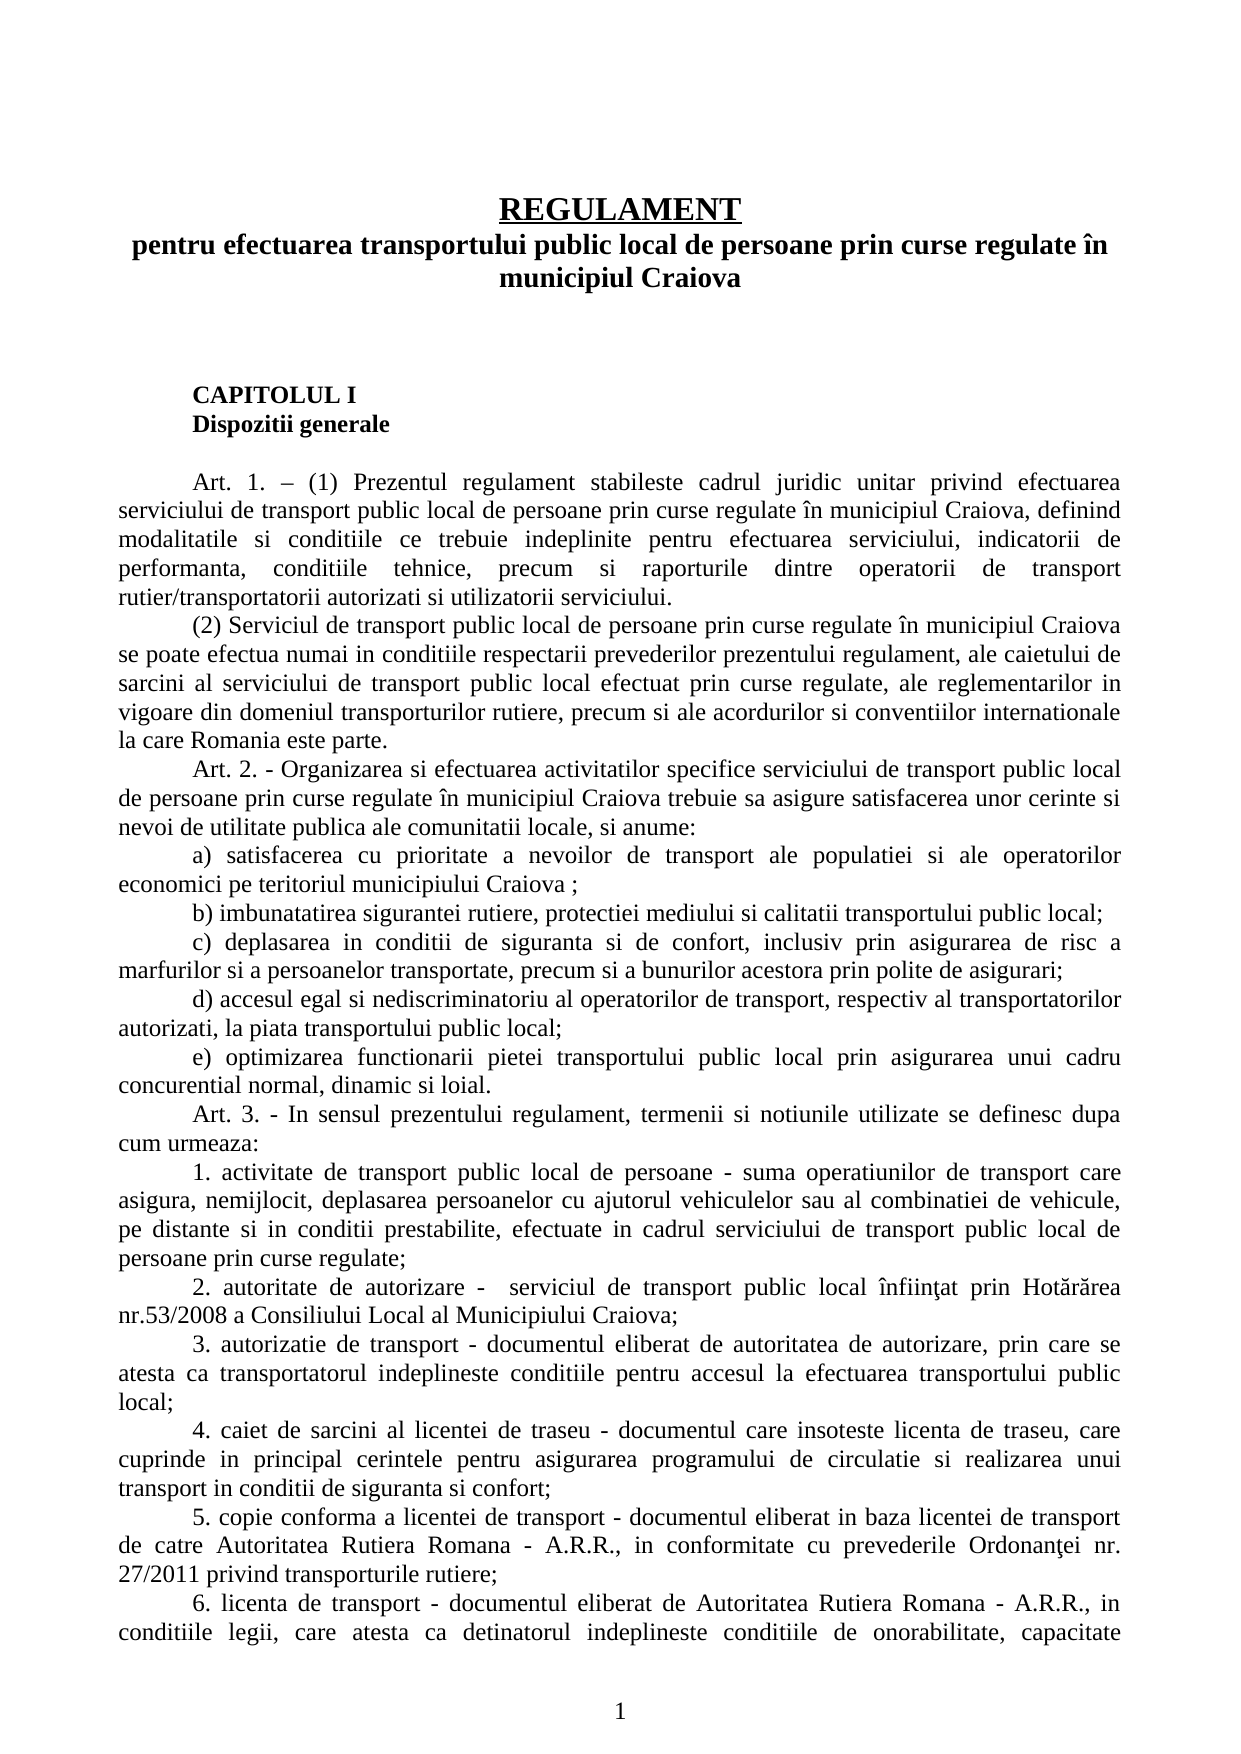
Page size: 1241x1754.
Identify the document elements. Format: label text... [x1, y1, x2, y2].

text 1. activitate de transport public local de persoane - suma operatiunilor de transport care asigura, nemijlocit, deplasarea persoanelor cu ajutorul vehiculelor sau al combinatiei de vehicule, pe distante si in conditii prestabilite, efectuate in cadrul serviciului de transport public local de persoane prin curse regulate; [118, 1157, 1122, 1272]
text Art. 1. – (1) Prezentul regulament stabileste cadrul juridic unitar privind efectuarea serviciului de transport public local de persoane prin curse regulate în municipiul Craiova, definind modalitatile si conditiile ce trebuie indeplinite pentru efectuarea serviciului, indicatorii de performanta, conditiile tehnice, precum si raporturile dintre operatorii de transport rutier/transportatorii autorizati si utilizatorii serviciului. [118, 467, 1122, 610]
text 6. licenta de transport - documentul eliberat de Autoritatea Rutiera Romana - A.R.R., in conditiile legii, care atesta ca detinatorul indeplineste conditiile de onorabilitate, capacitate [118, 1588, 1122, 1645]
text e) optimizarea functionarii pietei transportului public local prin asigurarea unui cadru concurential normal, dinamic si loial. [118, 1042, 1122, 1099]
text d) accesul egal si nediscriminatoriu al operatorilor de transport, respectiv al transportatorilor autorizati, la piata transportului public local; [118, 984, 1122, 1042]
text (2) Serviciul de transport public local de persoane prin curse regulate în municipiul Craiova se poate efectua numai in conditiile respectarii prevederilor prezentului regulament, ale caietului de sarcini al serviciului de transport public local efectuat prin curse regulate, ale reglementarilor in vigoare din domeniul transporturilor rutiere, precum si ale acordurilor si conventiilor internationale la care Romania este parte. [118, 610, 1122, 754]
text 4. caiet de sarcini al licentei de traseu - documentul care insoteste licenta de traseu, care cuprinde in principal cerintele pentru asigurarea programului de circulatie si realizarea unui transport in conditii de siguranta si confort; [118, 1415, 1122, 1502]
text 2. autoritate de autorizare - serviciul de transport public local înfiinţat prin Hotărărea nr.53/2008 a Consiliului Local al Municipiului Craiova; [118, 1272, 1122, 1329]
text a) satisfacerea cu prioritate a nevoilor de transport ale populatiei si ale operatorilor economici pe teritoriul municipiului Craiova ; [118, 840, 1122, 898]
text Art. 2. - Organizarea si efectuarea activitatilor specifice serviciului de transport public local de persoane prin curse regulate în municipiul Craiova trebuie sa asigure satisfacerea unor cerinte si nevoi de utilitate publica ale comunitatii locale, si anume: [118, 754, 1122, 840]
text b) imbunatatirea sigurantei rutiere, protectiei mediului si calitatii transportului public local; [118, 898, 1122, 927]
text c) deplasarea in conditii de siguranta si de confort, inclusiv prin asigurarea de risc a marfurilor si a persoanelor transportate, precum si a bunurilor acestora prin polite de asigurari; [118, 927, 1122, 984]
text Dispozitii generale [118, 409, 1122, 438]
text CAPITOLUL I [118, 380, 1122, 409]
text REGULAMENT [118, 189, 1122, 227]
text 3. autorizatie de transport - documentul eliberat de autoritatea de autorizare, prin care se atesta ca transportatorul indeplineste conditiile pentru accesul la efectuarea transportului public local; [118, 1329, 1122, 1415]
text 5. copie conforma a licentei de transport - documentul eliberat in baza licentei de transport de catre Autoritatea Rutiera Romana - A.R.R., in conformitate cu prevederile Ordonanţei nr. 27/2011 privind transporturile rutiere; [118, 1502, 1122, 1588]
text Art. 3. - In sensul prezentului regulament, termenii si notiunile utilizate se definesc dupa cum urmeaza: [118, 1099, 1122, 1157]
text pentru efectuarea transportului public local de persoane prin curse regulate în municipiul Craiova [118, 227, 1122, 294]
